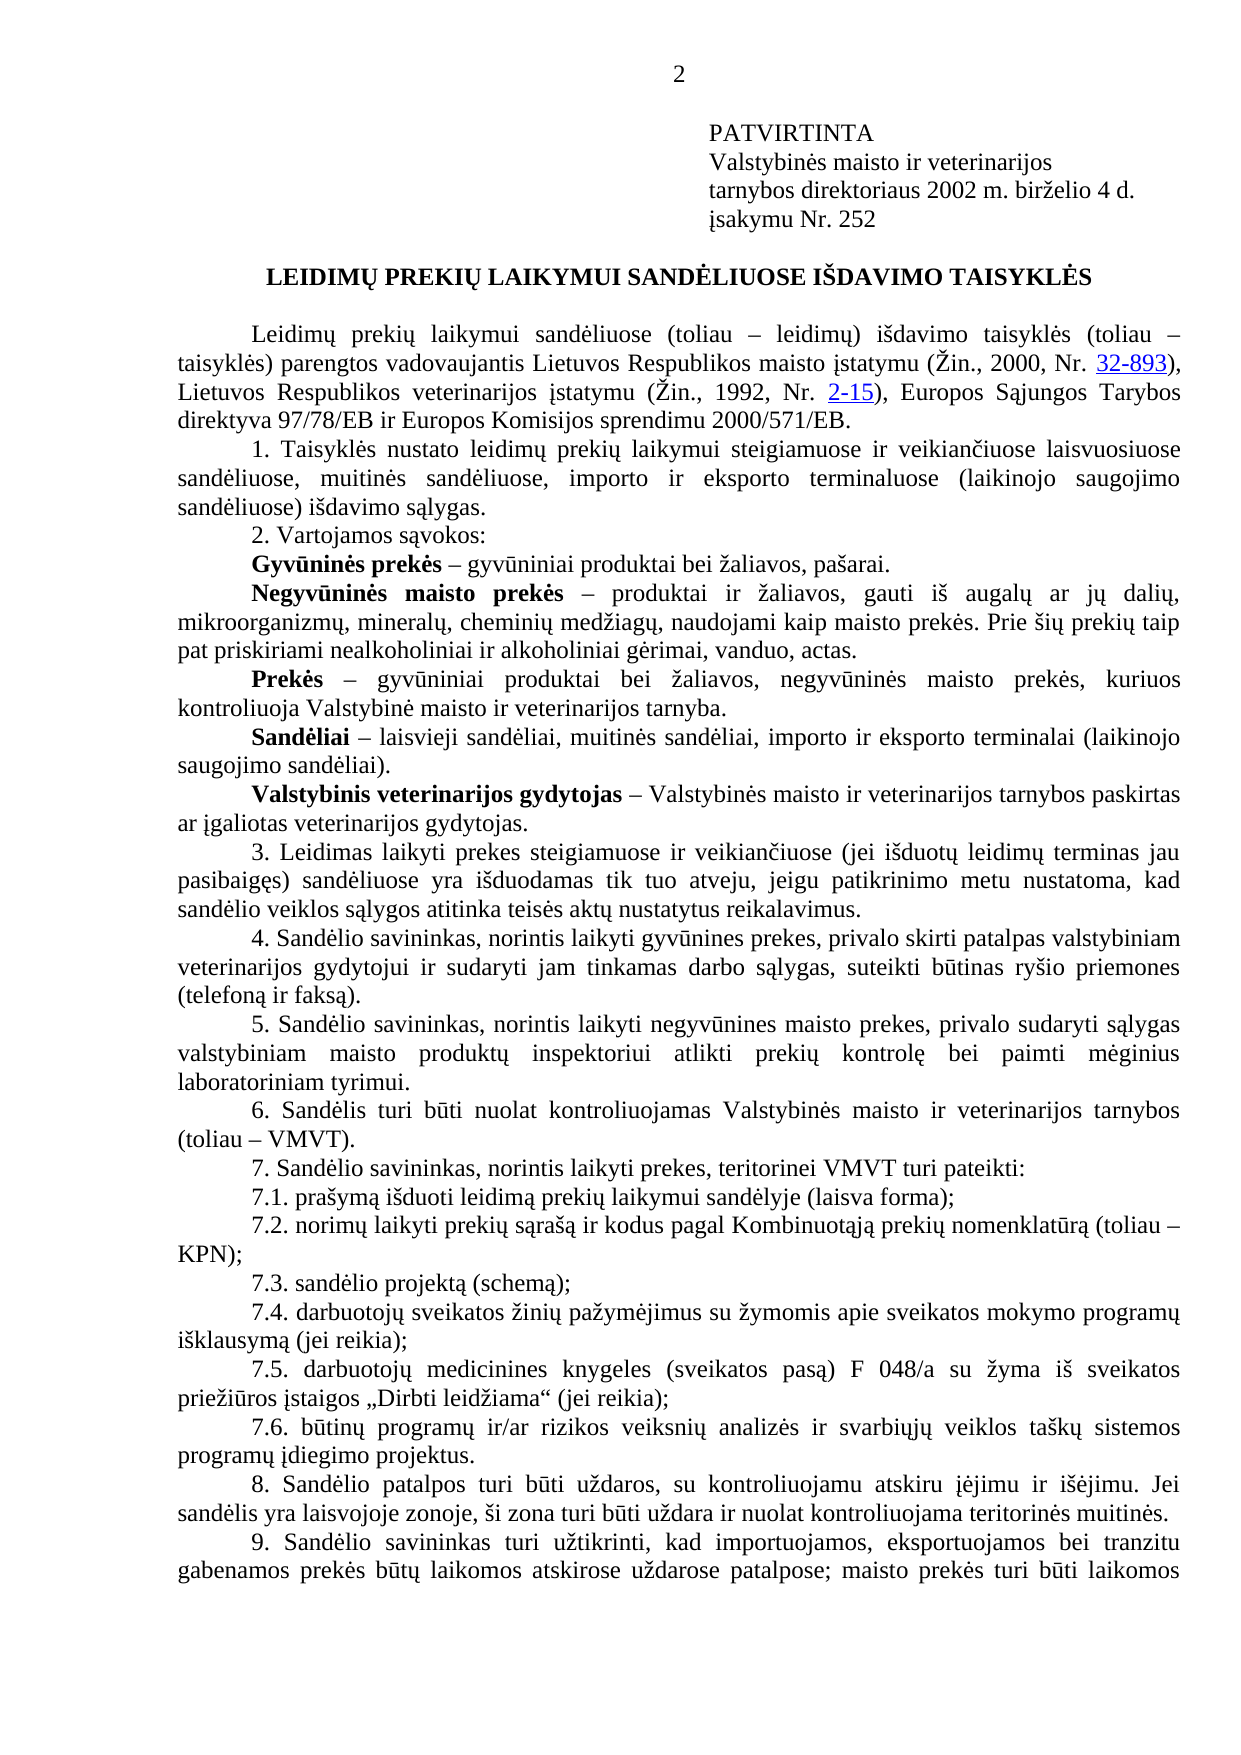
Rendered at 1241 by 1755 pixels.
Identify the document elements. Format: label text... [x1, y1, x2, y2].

text 2. Vartojamos sąvokos: [177, 521, 1181, 549]
text PATVIRTINTA [177, 118, 1181, 147]
text 4. Sandėlio savininkas, norintis laikyti gyvūnines prekes, privalo skirti patalpas valstybiniam veterinarijos gydytojui ir sudaryti jam tinkamas darbo sąlygas, suteikti būtinas ryšio priemones (telefoną ir faksą). [177, 923, 1181, 1009]
text Sandėliai – laisvieji sandėliai, muitinės sandėliai, importo ir eksporto terminalai (laikinojo saugojimo sandėliai). [177, 722, 1181, 779]
text 7.3. sandėlio projektą (schemą); [177, 1268, 1181, 1297]
text 7.5. darbuotojų medicinines knygeles (sveikatos pasą) F 048/a su žyma iš sveikatos priežiūros įstaigos „Dirbti leidžiama“ (jei reikia); [177, 1354, 1181, 1412]
text tarnybos direktoriaus 2002 m. birželio 4 d. [177, 176, 1181, 204]
text 7. Sandėlio savininkas, norintis laikyti prekes, teritorinei VMVT turi pateikti: [177, 1153, 1181, 1182]
text 8. Sandėlio patalpos turi būti uždaros, su kontroliuojamu atskiru įėjimu ir išėjimu. Jei sandėlis yra laisvojoje zonoje, ši zona turi būti uždara ir nuolat kontroliuojama teritorinės muitinės. [177, 1469, 1181, 1527]
text 3. Leidimas laikyti prekes steigiamuose ir veikiančiuose (jei išduotų leidimų terminas jau pasibaigęs) sandėliuose yra išduodamas tik tuo atveju, jeigu patikrinimo metu nustatoma, kad sandėlio veiklos sąlygos atitinka teisės aktų nustatytus reikalavimus. [177, 837, 1181, 923]
text Prekės – gyvūniniai produktai bei žaliavos, negyvūninės maisto prekės, kuriuos kontroliuoja Valstybinė maisto ir veterinarijos tarnyba. [177, 664, 1181, 722]
text Valstybinis veterinarijos gydytojas – Valstybinės maisto ir veterinarijos tarnybos paskirtas ar įgaliotas veterinarijos gydytojas. [177, 779, 1181, 837]
text 7.2. norimų laikyti prekių sąrašą ir kodus pagal Kombinuotąją prekių nomenklatūrą (toliau – KPN); [177, 1211, 1181, 1268]
text 5. Sandėlio savininkas, norintis laikyti negyvūnines maisto prekes, privalo sudaryti sąlygas valstybiniam maisto produktų inspektoriui atlikti prekių kontrolę bei paimti mėginius laboratoriniam tyrimui. [177, 1009, 1181, 1096]
text Leidimų prekių laikymui sandėliuose (toliau – leidimų) išdavimo taisyklės (toliau – taisyklės) parengtos vadovaujantis Lietuvos Respublikos maisto įstatymu (Žin., 2000, Nr. 32-893), Lietuvos Respublikos veterinarijos įstatymu (Žin., 1992, Nr. 2-15), Europos Sąjungos Tarybos direktyva 97/78/EB ir Europos Komisijos sprendimu 2000/571/EB. [177, 319, 1181, 434]
text 7.4. darbuotojų sveikatos žinių pažymėjimus su žymomis apie sveikatos mokymo programų išklausymą (jei reikia); [177, 1297, 1181, 1354]
text LEIDIMŲ PREKIŲ LAIKYMUI SANDĖLIUOSE IŠDAVIMO TAISYKLĖS [177, 262, 1181, 291]
text Negyvūninės maisto prekės – produktai ir žaliavos, gauti iš augalų ar jų dalių, mikroorganizmų, mineralų, cheminių medžiagų, naudojami kaip maisto prekės. Prie šių prekių taip pat priskiriami nealkoholiniai ir alkoholiniai gėrimai, vanduo, actas. [177, 578, 1181, 664]
text Valstybinės maisto ir veterinarijos [177, 147, 1181, 176]
text 9. Sandėlio savininkas turi užtikrinti, kad importuojamos, eksportuojamos bei tranzitu gabenamos prekės būtų laikomos atskirose uždarose patalpose; maisto prekės turi būti laikomos [177, 1527, 1181, 1584]
text Gyvūninės prekės – gyvūniniai produktai bei žaliavos, pašarai. [177, 549, 1181, 578]
text 6. Sandėlis turi būti nuolat kontroliuojamas Valstybinės maisto ir veterinarijos tarnybos (toliau – VMVT). [177, 1096, 1181, 1153]
text 1. Taisyklės nustato leidimų prekių laikymui steigiamuose ir veikiančiuose laisvuosiuose sandėliuose, muitinės sandėliuose, importo ir eksporto terminaluose (laikinojo saugojimo sandėliuose) išdavimo sąlygas. [177, 434, 1181, 521]
text 7.1. prašymą išduoti leidimą prekių laikymui sandėlyje (laisva forma); [177, 1182, 1181, 1211]
text įsakymu Nr. 252 [709, 204, 1181, 233]
text 7.6. būtinų programų ir/ar rizikos veiksnių analizės ir svarbiųjų veiklos taškų sistemos programų įdiegimo projektus. [177, 1412, 1181, 1469]
